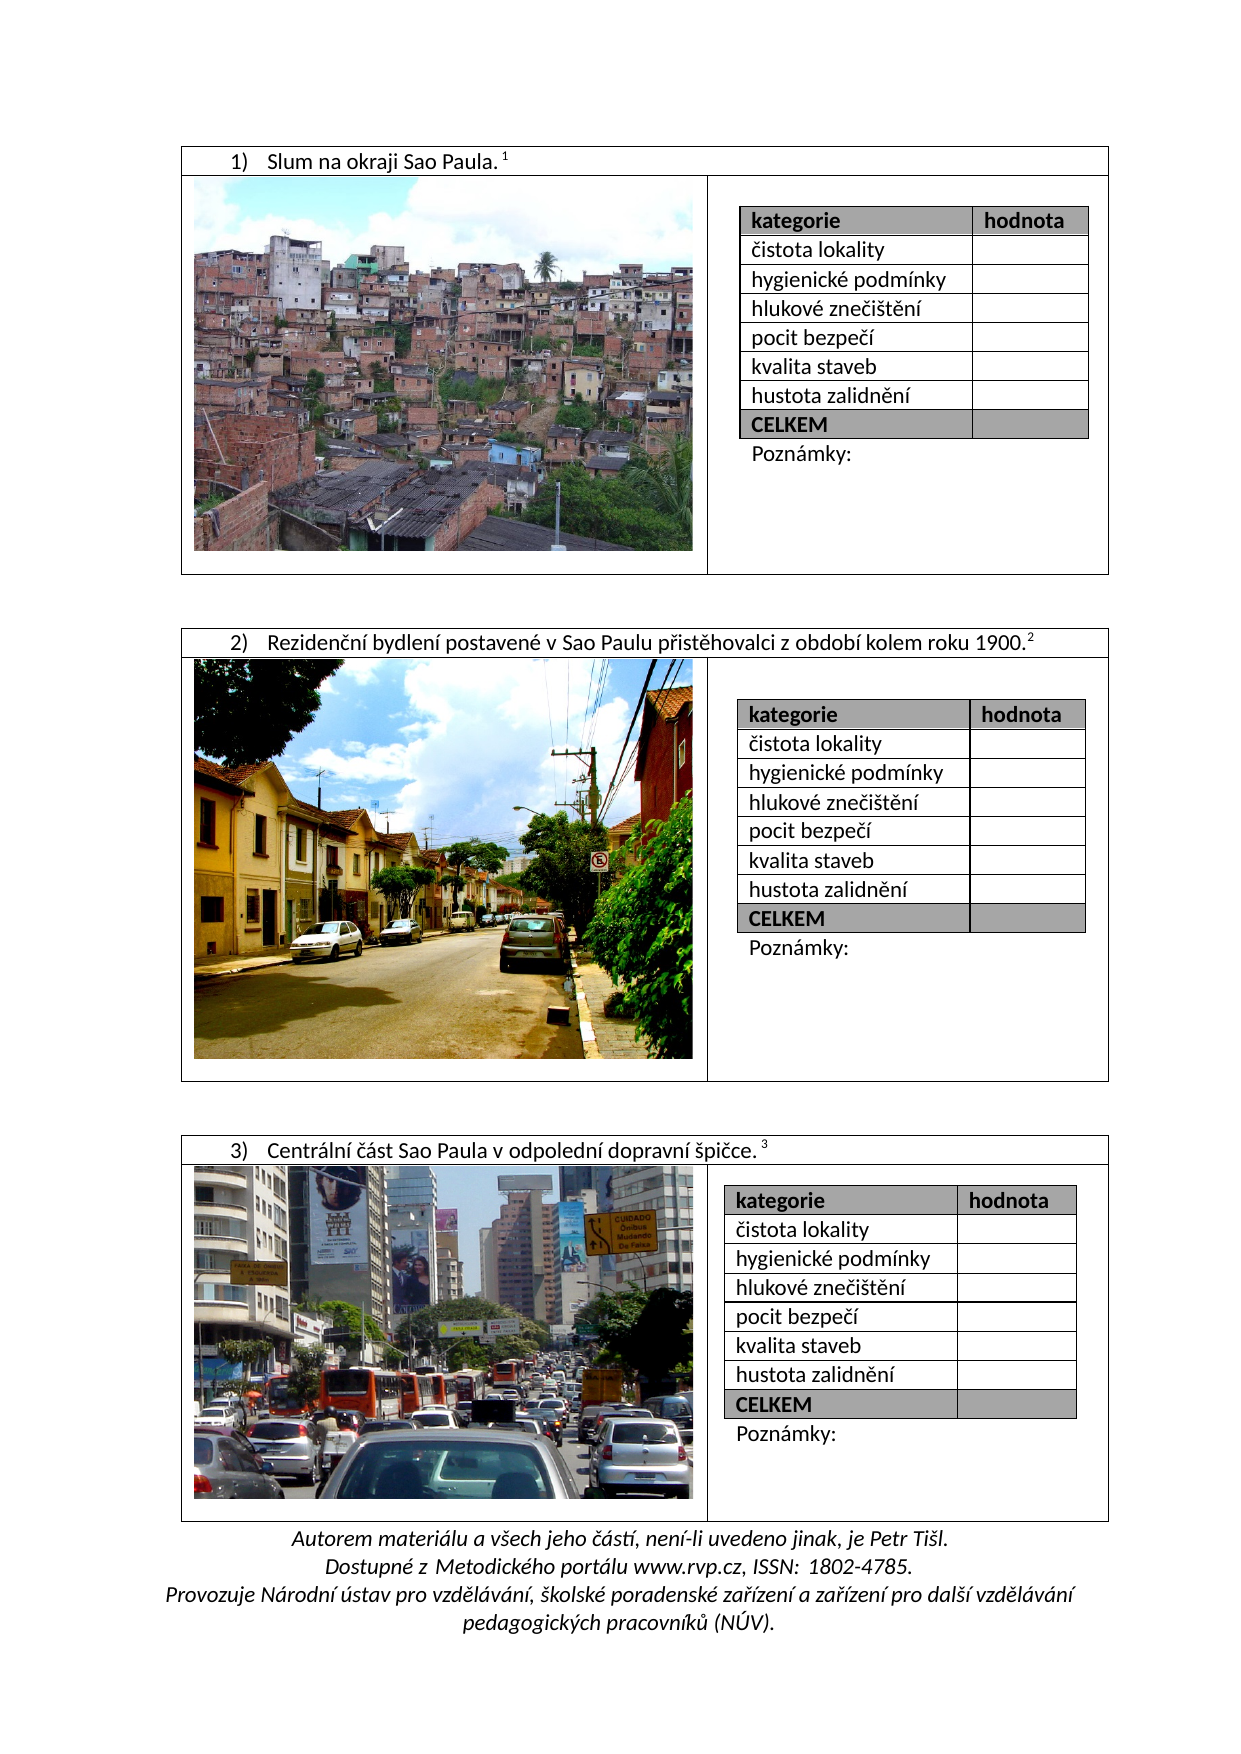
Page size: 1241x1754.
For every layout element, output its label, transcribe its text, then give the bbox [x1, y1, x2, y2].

table_cell [973, 410, 1088, 438]
table_cell hlukové znečištění [741, 294, 972, 322]
table_cell hlukové znečištění [738, 788, 969, 816]
table_cell [958, 1215, 1076, 1243]
table_cell pocit bezpečí [725, 1303, 957, 1331]
table_cell pocit bezpečí [738, 817, 969, 845]
table_cell [708, 538, 1108, 573]
picture [194, 177, 693, 551]
table_cell čistota lokality [741, 236, 972, 264]
table_header kategorie [741, 207, 972, 234]
table_header Centrální část Sao Paula v odpolední dopravní špičce. 3 [182, 1136, 1108, 1164]
picture [194, 659, 693, 1059]
table_cell [708, 658, 1108, 1081]
table_cell [971, 759, 1085, 787]
table_header hodnota [971, 700, 1085, 728]
table_cell čistota lokality [738, 730, 969, 757]
table_cell hygienické podmínky [725, 1244, 957, 1272]
table_cell hlukové znečištění [725, 1274, 957, 1301]
table_cell [971, 846, 1085, 874]
table_cell [973, 352, 1088, 380]
table_cell hustota zalidnění [738, 875, 969, 903]
table_cell [958, 1274, 1076, 1301]
table_cell hustota zalidnění [741, 381, 972, 409]
table_cell [182, 658, 707, 1081]
table_cell kvalita staveb [725, 1332, 957, 1359]
table_cell [971, 904, 1085, 932]
table_cell kvalita staveb [738, 846, 969, 874]
table_cell CELKEM [725, 1390, 957, 1418]
table_cell hustota zalidnění [725, 1361, 957, 1389]
table_header hodnota [973, 207, 1088, 234]
table_header kategorie [725, 1186, 957, 1214]
table_cell [708, 1165, 1108, 1521]
table_cell hygienické podmínky [738, 759, 969, 787]
table_header Rezidenční bydlení postavené v Sao Paulu přistěhovalci z období kolem roku 1900.2 [182, 629, 1108, 657]
table_cell [182, 176, 707, 573]
table_cell [973, 265, 1088, 293]
table_cell [958, 1303, 1076, 1331]
table_cell [971, 730, 1085, 757]
table_cell [971, 817, 1085, 845]
table_cell [973, 323, 1088, 351]
table_cell [973, 294, 1088, 322]
table_cell [182, 1165, 707, 1521]
table_cell [958, 1332, 1076, 1359]
table_cell [973, 236, 1088, 264]
table_header kategorie [738, 700, 969, 728]
table_cell [973, 381, 1088, 409]
table_cell [971, 875, 1085, 903]
table_cell [708, 176, 1108, 537]
table_cell kvalita staveb [741, 352, 972, 380]
table_cell CELKEM [738, 904, 969, 932]
table_cell hygienické podmínky [741, 265, 972, 293]
table_cell pocit bezpečí [741, 323, 972, 351]
picture [194, 1166, 694, 1499]
table_cell [958, 1390, 1076, 1418]
table_header Slum na okraji Sao Paula. 1 [182, 147, 1108, 175]
table_cell [971, 788, 1085, 816]
table_cell CELKEM [741, 410, 972, 438]
table_cell [958, 1361, 1076, 1389]
table_header hodnota [958, 1186, 1076, 1214]
table_cell [958, 1244, 1076, 1272]
table_cell čistota lokality [725, 1215, 957, 1243]
